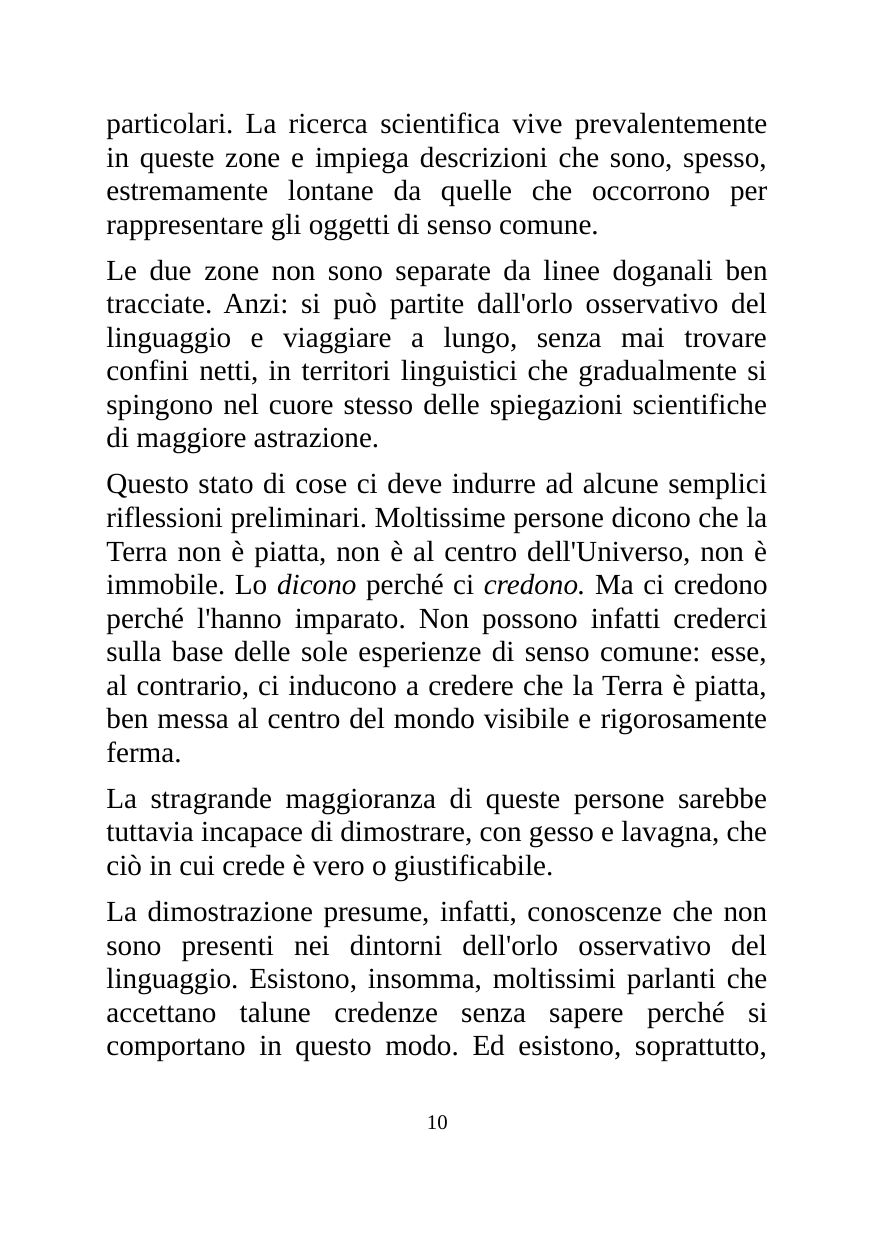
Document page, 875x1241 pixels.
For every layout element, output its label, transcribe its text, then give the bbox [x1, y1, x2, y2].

text Questo stato di cose ci deve indurre ad alcune semplici riflessioni preliminari. Moltissime persone dicono che la Terra non è piatta, non è al centro dell'Universo, non è immobile. Lo dicono perché ci credono. Ma ci credono perché l'hanno imparato. Non possono infatti crederci sulla base delle sole esperienze di senso comune: esse, al contrario, ci inducono a credere che la Terra è piatta, ben messa al centro del mondo visibile e rigorosamente ferma. [106, 467, 768, 768]
text particolari. La ricerca scientifica vive prevalentemente in queste zone e impiega descrizioni che sono, spesso, estremamente lontane da quelle che occorrono per rappresentare gli oggetti di senso comune. [106, 106, 768, 240]
text La stragrande maggioranza di queste persone sarebbe tuttavia incapace di dimostrare, con gesso e lavagna, che ciò in cui crede è vero o giustificabile. [106, 781, 768, 882]
text Le due zone non sono separate da linee doganali ben tracciate. Anzi: si può partite dall'orlo osservativo del linguaggio e viaggiare a lungo, senza mai trovare confini netti, in territori linguistici che gradualmente si spingono nel cuore stesso delle spiegazioni scientifiche di maggiore astrazione. [106, 253, 768, 454]
text La dimostrazione presume, infatti, conoscenze che non sono presenti nei dintorni dell'orlo osservativo del linguaggio. Esistono, insomma, moltissimi parlanti che accettano talune credenze senza sapere perché si comportano in questo modo. Ed esistono, soprattutto, [106, 894, 768, 1062]
